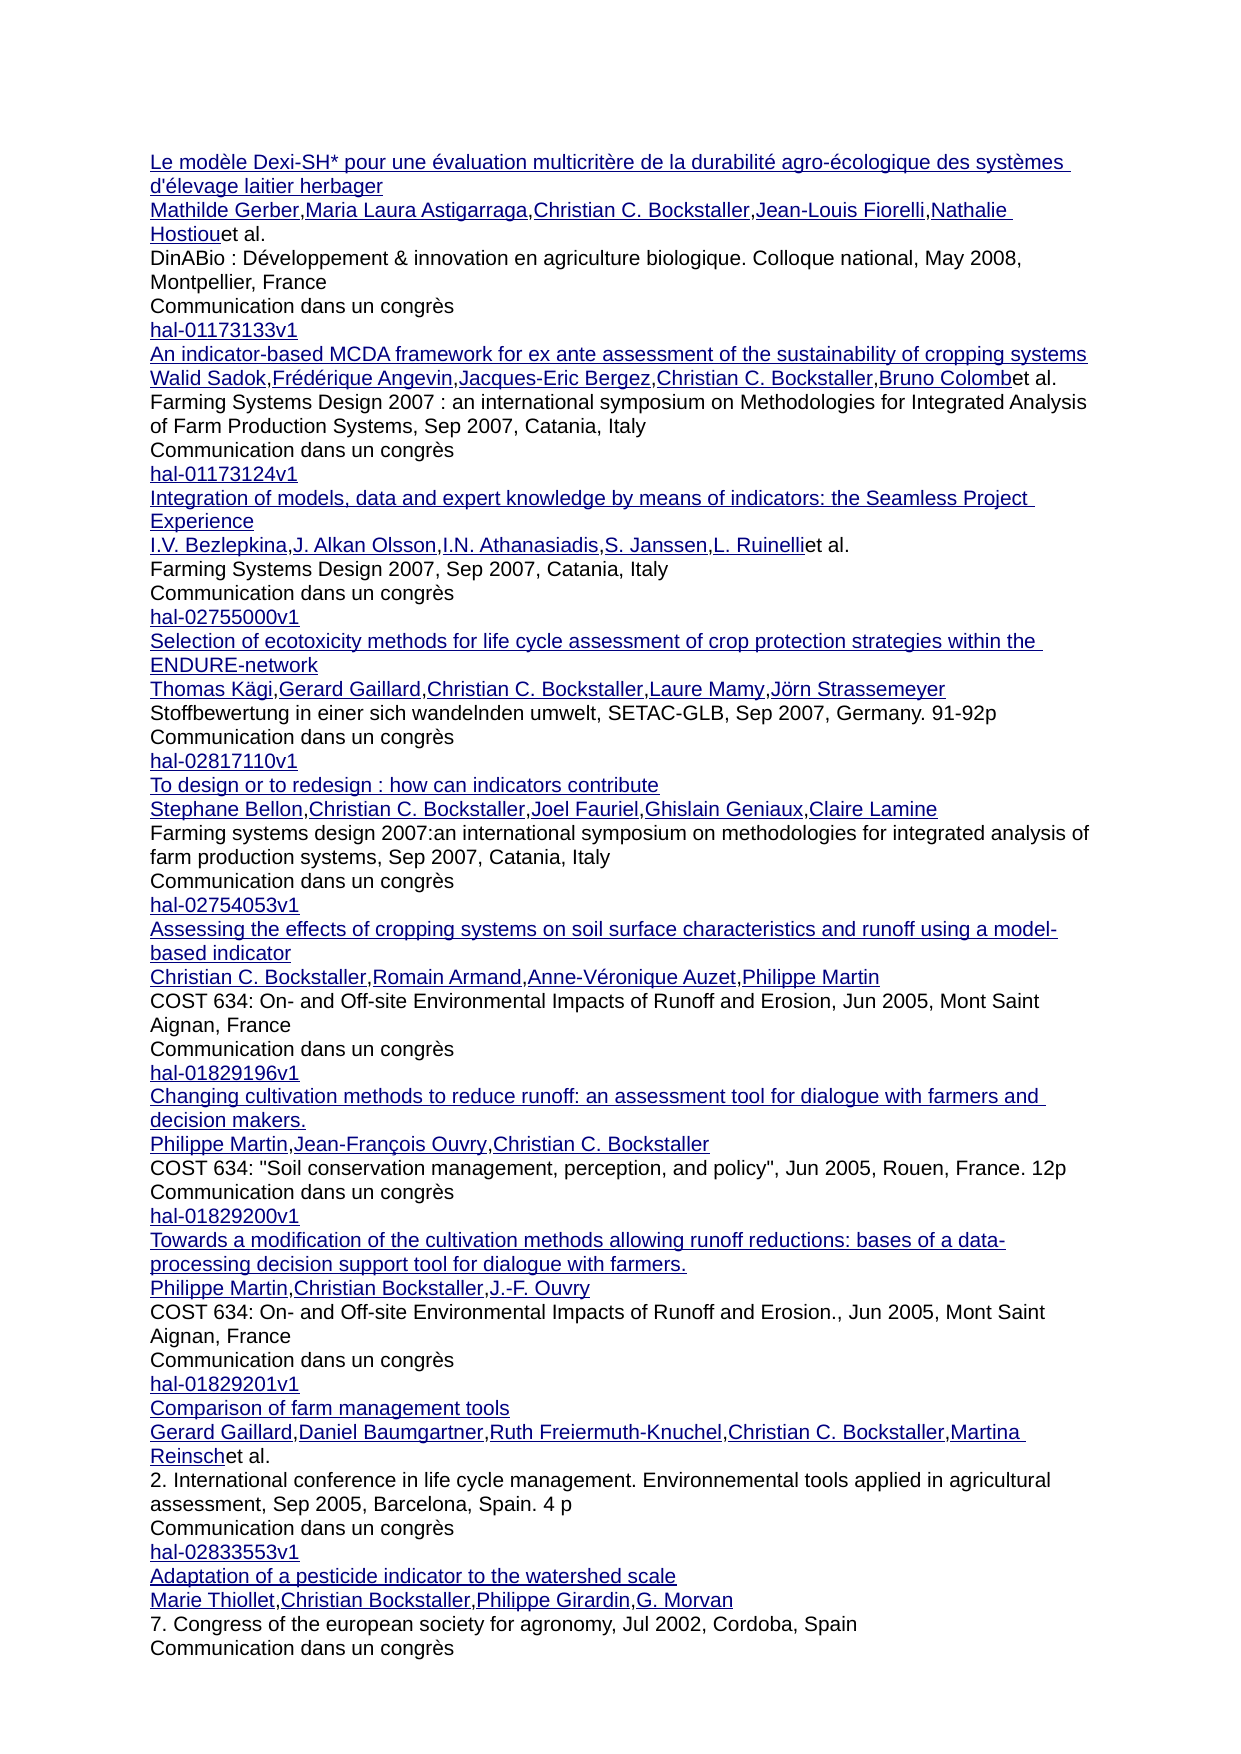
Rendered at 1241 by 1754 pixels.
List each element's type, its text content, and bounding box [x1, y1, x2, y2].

table_cell Integration of models, data and expert knowledge by means of indicators: the Seamless Project Experience I.V. Bezlepkina,J. Alkan Olsson,I.N. Athanasiadis,S. Janssen,L. Ruinelliet al. Farming Systems Design 2007, Sep 2007, Catania, Italy Communication dans un congrès hal-02755000v1 [150, 485, 1090, 629]
table_cell To design or to redesign : how can indicators contribute Stephane Bellon,Christian C. Bockstaller,Joel Fauriel,Ghislain Geniaux,Claire Lamine Farming systems design 2007:an international symposium on methodologies for integrated analysis of farm production systems, Sep 2007, Catania, Italy Communication dans un congrès hal-02754053v1 [150, 773, 1090, 917]
table_cell Comparison of farm management tools Gerard Gaillard,Daniel Baumgartner,Ruth Freiermuth-Knuchel,Christian C. Bockstaller,Martina Reinschet al. 2. International conference in life cycle management. Environnemental tools applied in agricultural assessment, Sep 2005, Barcelona, Spain. 4 p Communication dans un congrès hal-02833553v1 [150, 1396, 1090, 1563]
table_cell Changing cultivation methods to reduce runoff: an assessment tool for dialogue with farmers and decision makers. Philippe Martin,Jean-François Ouvry,Christian C. Bockstaller COST 634: "Soil conservation management, perception, and policy", Jun 2005, Rouen, France. 12p Communication dans un congrès hal-01829200v1 [150, 1084, 1090, 1228]
table_cell Assessing the effects of cropping systems on soil surface characteristics and runoff using a model-based indicator Christian C. Bockstaller,Romain Armand,Anne-Véronique Auzet,Philippe Martin COST 634: On- and Off-site Environmental Impacts of Runoff and Erosion, Jun 2005, Mont Saint Aignan, France Communication dans un congrès hal-01829196v1 [150, 917, 1090, 1084]
table_cell Adaptation of a pesticide indicator to the watershed scale Marie Thiollet,Christian Bockstaller,Philippe Girardin,G. Morvan 7. Congress of the european society for agronomy, Jul 2002, Cordoba, Spain Communication dans un congrès [150, 1564, 1090, 1659]
table_cell Towards a modification of the cultivation methods allowing runoff reductions: bases of a data-processing decision support tool for dialogue with farmers. Philippe Martin,Christian Bockstaller,J.-F. Ouvry COST 634: On- and Off-site Environmental Impacts of Runoff and Erosion., Jun 2005, Mont Saint Aignan, France Communication dans un congrès hal-01829201v1 [150, 1228, 1090, 1396]
table_cell An indicator-based MCDA framework for ex ante assessment of the sustainability of cropping systems Walid Sadok,Frédérique Angevin,Jacques-Eric Bergez,Christian C. Bockstaller,Bruno Colombet al. Farming Systems Design 2007 : an international symposium on Methodologies for Integrated Analysis of Farm Production Systems, Sep 2007, Catania, Italy Communication dans un congrès hal-01173124v1 [150, 342, 1090, 485]
table_cell Le modèle Dexi-SH* pour une évaluation multicritère de la durabilité agro-écologique des systèmes d'élevage laitier herbager Mathilde Gerber,Maria Laura Astigarraga,Christian C. Bockstaller,Jean-Louis Fiorelli,Nathalie Hostiouet al. DinABio : Développement & innovation en agriculture biologique. Colloque national, May 2008, Montpellier, France Communication dans un congrès hal-01173133v1 [150, 150, 1090, 342]
table_cell Selection of ecotoxicity methods for life cycle assessment of crop protection strategies within the ENDURE-network Thomas Kägi,Gerard Gaillard,Christian C. Bockstaller,Laure Mamy,Jörn Strassemeyer Stoffbewertung in einer sich wandelnden umwelt, SETAC-GLB, Sep 2007, Germany. 91-92p Communication dans un congrès hal-02817110v1 [150, 629, 1090, 773]
